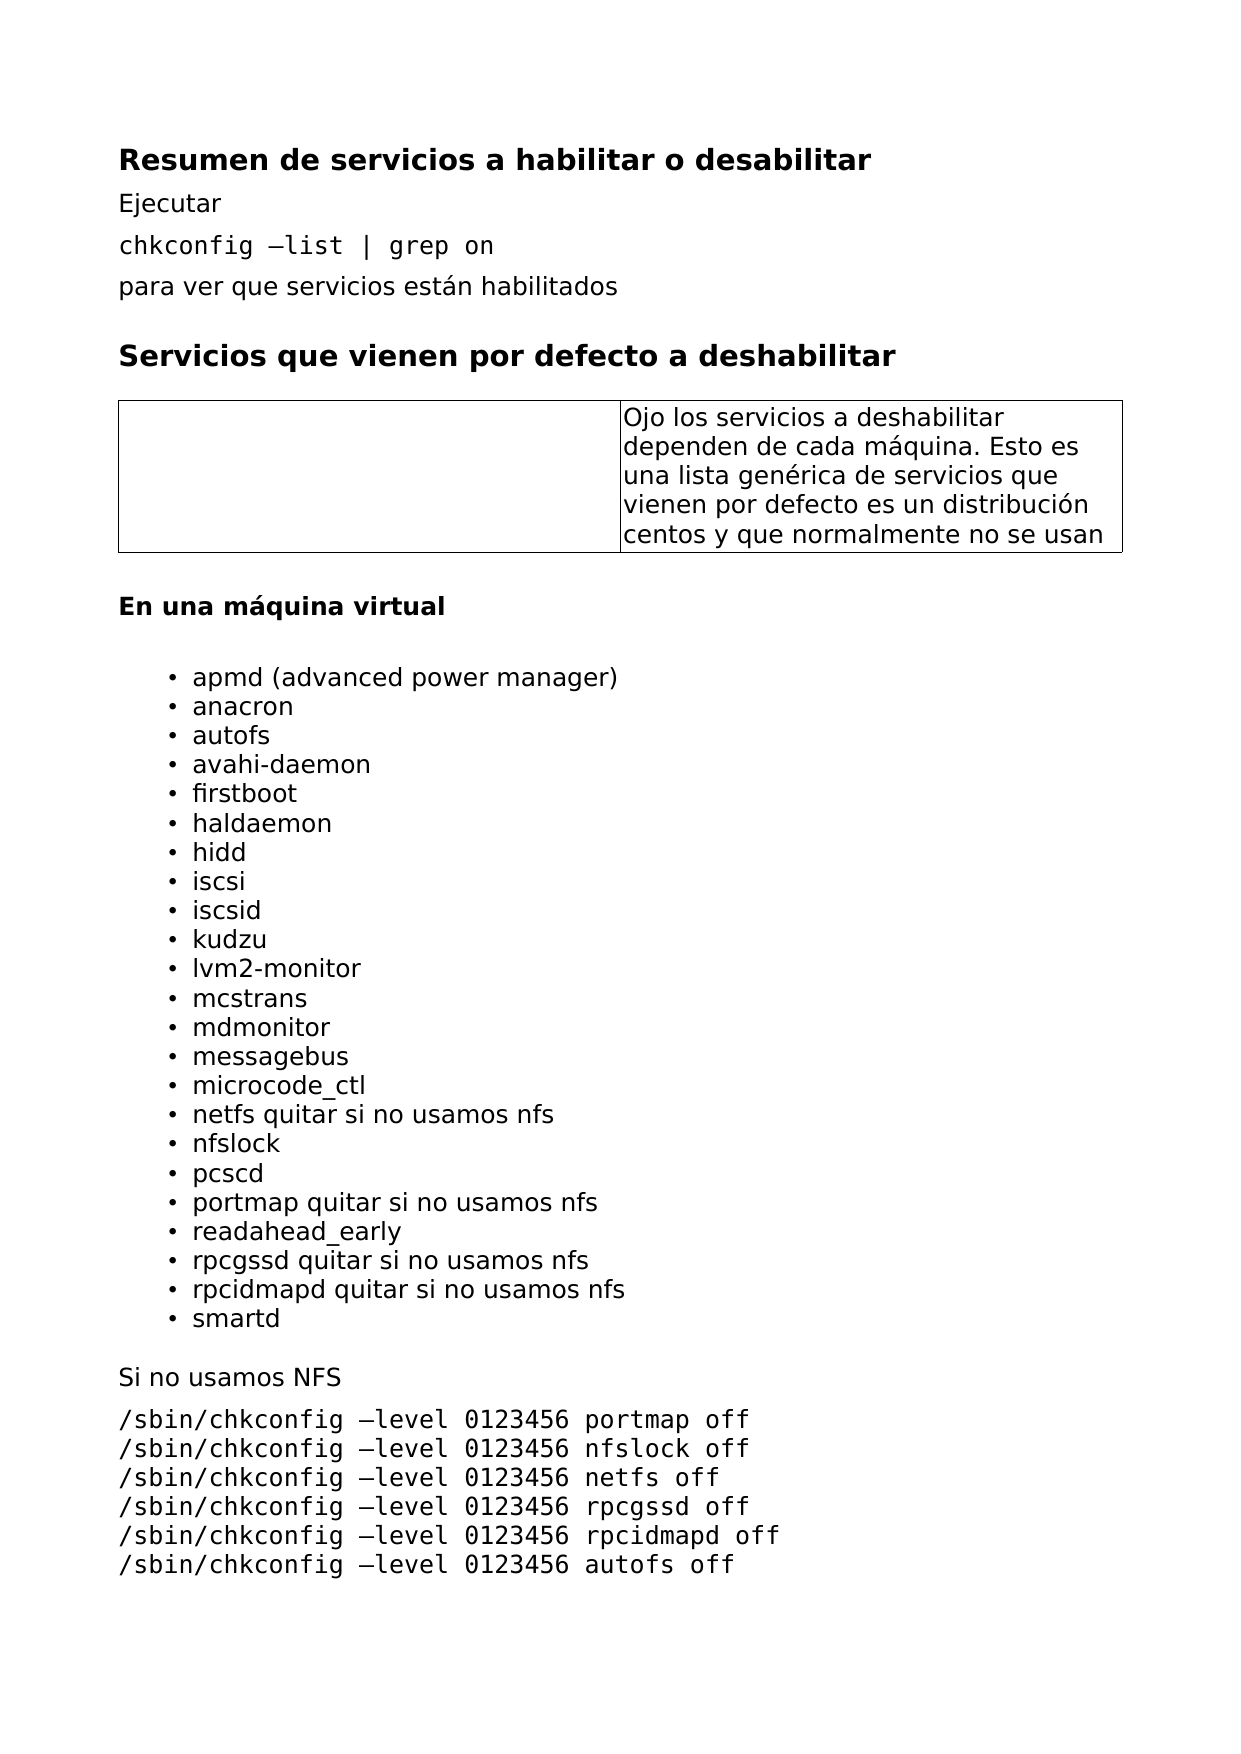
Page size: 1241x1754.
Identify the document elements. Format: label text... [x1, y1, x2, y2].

list mdmonitor [177, 1013, 1122, 1042]
text Si no usamos NFS [118, 1363, 1122, 1392]
list mcstrans [177, 984, 1122, 1013]
list hidd [177, 838, 1122, 867]
list nfslock [177, 1129, 1122, 1159]
list autofs [177, 721, 1122, 750]
list smartd [177, 1304, 1122, 1334]
list apmd (advanced power manager) [177, 663, 1122, 692]
list lvm2-monitor [177, 954, 1122, 984]
list messagebus [177, 1042, 1122, 1071]
subtitle Servicios que vienen por defecto a deshabilitar [118, 339, 1122, 373]
list firstboot [177, 779, 1122, 809]
list avahi-daemon [177, 750, 1122, 779]
list rpcidmapd quitar si no usamos nfs [177, 1275, 1122, 1304]
table_header Ojo los servicios a deshabilitar dependen de cada máquina. Esto es una lista genérica de servicios que vienen por defecto es un distribución centos y que normalmente no se usan [621, 401, 1122, 552]
list netfs quitar si no usamos nfs [177, 1100, 1122, 1129]
text para ver que servicios están habilitados [118, 272, 1122, 301]
table_header [119, 401, 620, 552]
list anacron [177, 692, 1122, 721]
list haldaemon [177, 809, 1122, 838]
list readahead_early [177, 1217, 1122, 1246]
text /sbin/chkconfig –level 0123456 portmap off /sbin/chkconfig –level 0123456 nfslock off /sbin/chkconfig –level 0123456 netfs off /sbin/chkconfig –level 0123456 rpcgssd off /sbin/chkconfig –level 0123456 rpcidmapd off /sbin/chkconfig –level 0123456 autofs off [118, 1405, 1122, 1580]
list iscsi [177, 867, 1122, 896]
list kudzu [177, 925, 1122, 954]
text chkconfig –list | grep on [118, 231, 1122, 260]
list iscsid [177, 896, 1122, 925]
list rpcgssd quitar si no usamos nfs [177, 1246, 1122, 1275]
text Ejecutar [118, 189, 1122, 219]
list portmap quitar si no usamos nfs [177, 1188, 1122, 1217]
subtitle En una máquina virtual [118, 592, 1122, 621]
subtitle Resumen de servicios a habilitar o desabilitar [118, 143, 1122, 177]
list microcode_ctl [177, 1071, 1122, 1100]
list pcscd [177, 1159, 1122, 1188]
